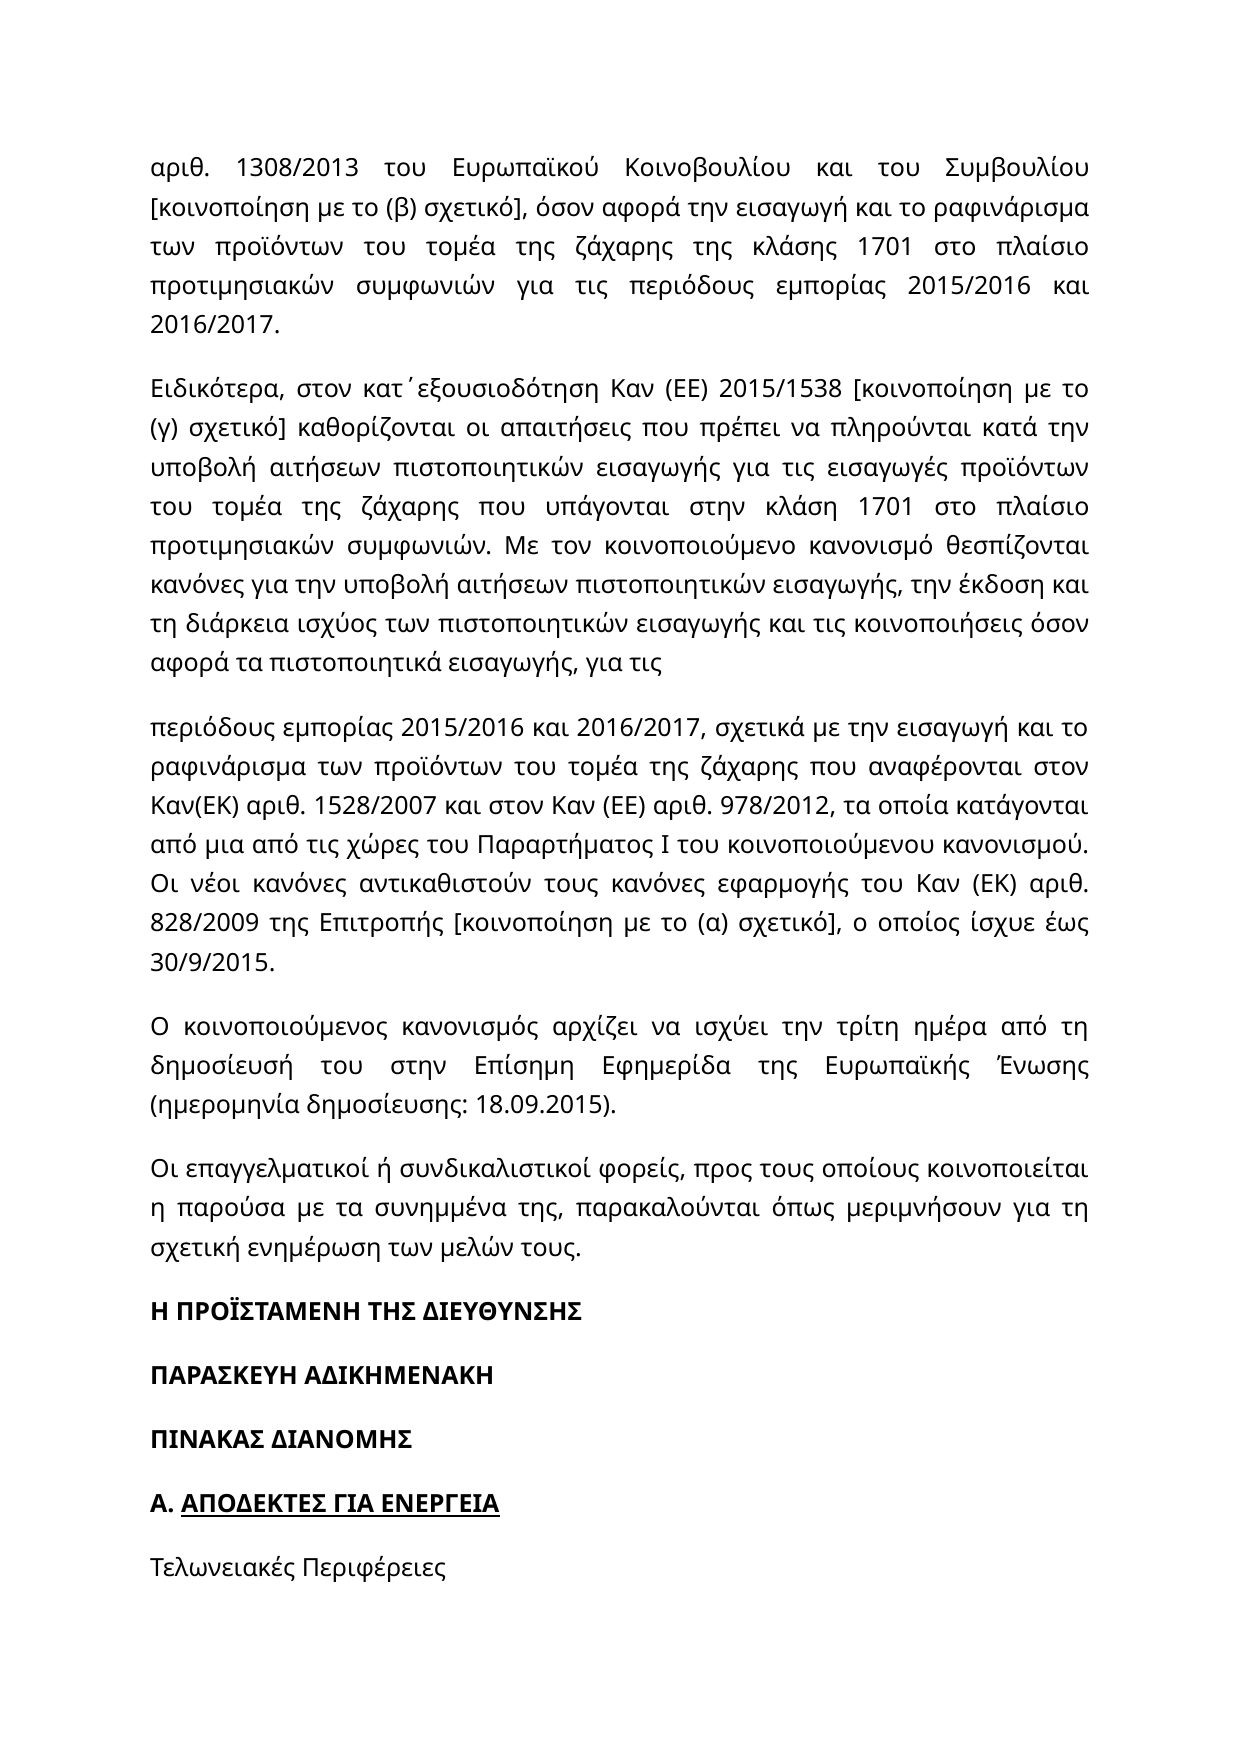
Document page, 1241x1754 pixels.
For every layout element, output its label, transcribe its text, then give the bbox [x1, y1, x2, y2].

text Ειδικότερα, στον κατ΄εξουσιοδότηση Καν (ΕΕ) 2015/1538 [κοινοποίηση με το (γ) σχετικό] καθορίζονται οι απαιτήσεις που πρέπει να πληρούνται κατά την υποβολή αιτήσεων πιστοποιητικών εισαγωγής για τις εισαγωγές προϊόντων του τομέα της ζάχαρης που υπάγονται στην κλάση 1701 στο πλαίσιο προτιμησιακών συμφωνιών. Με τον κοινοποιούμενο κανονισμό θεσπίζονται κανόνες για την υποβολή αιτήσεων πιστοποιητικών εισαγωγής, την έκδοση και τη διάρκεια ισχύος των πιστοποιητικών εισαγωγής και τις κοινοποιήσεις όσον αφορά τα πιστοποιητικά εισαγωγής, για τις [150, 371, 1090, 679]
text ΠΑΡΑΣΚΕΥΗ ΑΔΙΚΗΜΕΝΑΚΗ [150, 1357, 1090, 1392]
text Α. ΑΠΟΔΕΚΤΕΣ ΓΙΑ ΕΝΕΡΓΕΙΑ [150, 1486, 1090, 1520]
text αριθ. 1308/2013 του Ευρωπαϊκού Κοινοβουλίου και του Συμβουλίου [κοινοποίηση με το (β) σχετικό], όσον αφορά την εισαγωγή και το ραφινάρισμα των προϊόντων του τομέα της ζάχαρης της κλάσης 1701 στο πλαίσιο προτιμησιακών συμφωνιών για τις περιόδους εμπορίας 2015/2016 και 2016/2017. [150, 150, 1090, 341]
text Οι επαγγελματικοί ή συνδικαλιστικοί φορείς, προς τους οποίους κοινοποιείται η παρούσα με τα συνημμένα της, παρακαλούνται όπως μεριμνήσουν για τη σχετική ενημέρωση των μελών τους. [150, 1151, 1090, 1263]
text Η ΠΡΟΪΣΤΑΜΕΝΗ ΤΗΣ ΔΙΕΥΘΥΝΣΗΣ [150, 1293, 1090, 1327]
text ΠΙΝΑΚΑΣ ΔΙΑΝΟΜΗΣ [150, 1422, 1090, 1456]
text Τελωνειακές Περιφέρειες [150, 1550, 1090, 1584]
text περιόδους εμπορίας 2015/2016 και 2016/2017, σχετικά με την εισαγωγή και το ραφινάρισμα των προϊόντων του τομέα της ζάχαρης που αναφέρονται στον Καν(ΕΚ) αριθ. 1528/2007 και στον Καν (ΕΕ) αριθ. 978/2012, τα οποία κατάγονται από μια από τις χώρες του Παραρτήματος Ι του κοινοποιούμενου κανονισμού. Οι νέοι κανόνες αντικαθιστούν τους κανόνες εφαρμογής του Καν (ΕΚ) αριθ. 828/2009 της Επιτροπής [κοινοποίηση με το (α) σχετικό], ο οποίος ίσχυε έως 30/9/2015. [150, 709, 1090, 978]
text Ο κοινοποιούμενος κανονισμός αρχίζει να ισχύει την τρίτη ημέρα από τη δημοσίευσή του στην Επίσημη Εφημερίδα της Ευρωπαϊκής Ένωσης (ημερομηνία δημοσίευσης: 18.09.2015). [150, 1008, 1090, 1121]
